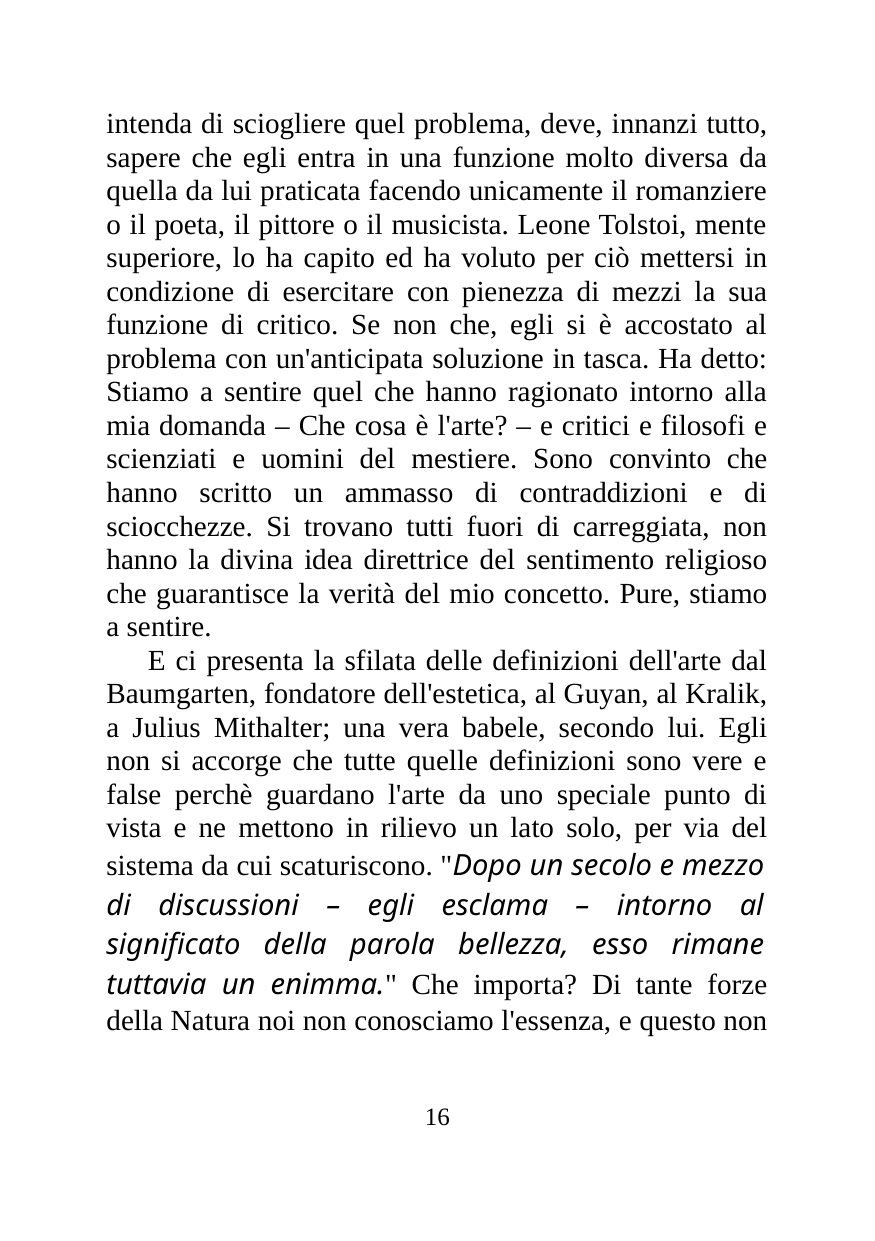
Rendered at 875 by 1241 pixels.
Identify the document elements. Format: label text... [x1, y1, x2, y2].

text E ci presenta la sfilata delle definizioni dell'arte dal Baumgarten, fondatore dell'estetica, al Guyan, al Kralik, a Julius Mithalter; una vera babele, secondo lui. Egli non si accorge che tutte quelle definizioni sono vere e false perchè guardano l'arte da uno speciale punto di vista e ne mettono in rilievo un lato solo, per via del sistema da cui scaturiscono. "Dopo un secolo e mezzo di discussioni – egli esclama – intorno al significato della parola bellezza, esso rimane tuttavia un enimma." Che importa? Di tante forze della Natura noi non conosciamo l'essenza, e questo non [106, 643, 768, 1036]
text intenda di sciogliere quel problema, deve, innanzi tutto, sapere che egli entra in una funzione molto diversa da quella da lui praticata facendo unicamente il romanziere o il poeta, il pittore o il musicista. Leone Tolstoi, mente superiore, lo ha capito ed ha voluto per ciò mettersi in condizione di esercitare con pienezza di mezzi la sua funzione di critico. Se non che, egli si è accostato al problema con un'anticipata soluzione in tasca. Ha detto: Stiamo a sentire quel che hanno ragionato intorno alla mia domanda – Che cosa è l'arte? – e critici e filosofi e scienziati e uomini del mestiere. Sono convinto che hanno scritto un ammasso di contraddizioni e di sciocchezze. Si trovano tutti fuori di carreggiata, non hanno la divina idea direttrice del sentimento religioso che guarantisce la verità del mio concetto. Pure, stiamo a sentire. [106, 106, 768, 643]
